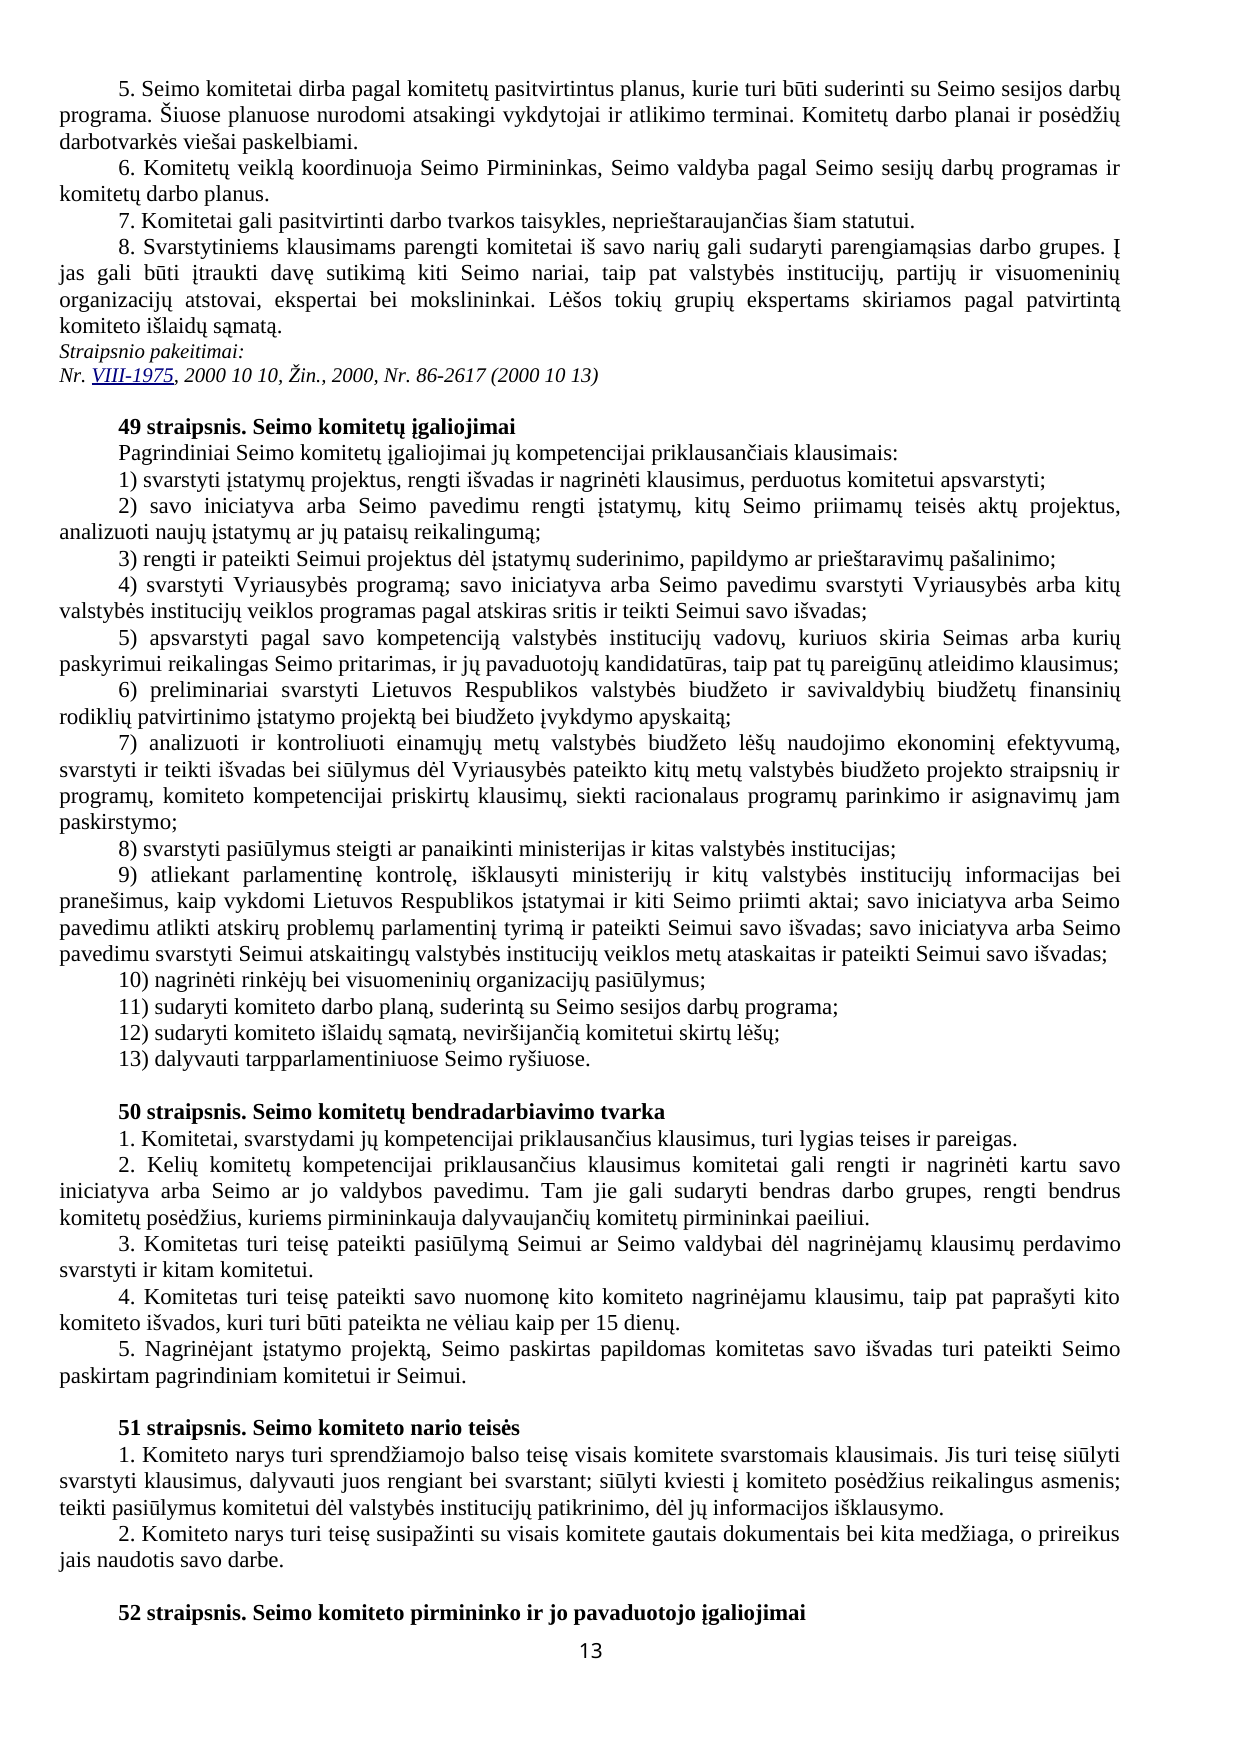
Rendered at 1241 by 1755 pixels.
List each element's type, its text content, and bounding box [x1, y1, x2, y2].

text 8) svarstyti pasiūlymus steigti ar panaikinti ministerijas ir kitas valstybės institucijas; [59, 835, 1122, 861]
text 10) nagrinėti rinkėjų bei visuomeninių organizacijų pasiūlymus; [59, 966, 1122, 993]
text 51 straipsnis. Seimo komiteto nario teisės [59, 1414, 1122, 1441]
text 9) atliekant parlamentinę kontrolę, išklausyti ministerijų ir kitų valstybės institucijų informacijas bei pranešimus, kaip vykdomi Lietuvos Respublikos įstatymai ir kiti Seimo priimti aktai; savo iniciatyva arba Seimo pavedimu atlikti atskirų problemų parlamentinį tyrimą ir pateikti Seimui savo išvadas; savo iniciatyva arba Seimo pavedimu svarstyti Seimui atskaitingų valstybės institucijų veiklos metų ataskaitas ir pateikti Seimui savo išvadas; [59, 861, 1122, 966]
text 52 straipsnis. Seimo komiteto pirmininko ir jo pavaduotojo įgaliojimai [59, 1599, 1122, 1625]
text 1. Komiteto narys turi sprendžiamojo balso teisę visais komitete svarstomais klausimais. Jis turi teisę siūlyti svarstyti klausimus, dalyvauti juos rengiant bei svarstant; siūlyti kviesti į komiteto posėdžius reikalingus asmenis; teikti pasiūlymus komitetui dėl valstybės institucijų patikrinimo, dėl jų informacijos išklausymo. [59, 1441, 1122, 1520]
text 7. Komitetai gali pasitvirtinti darbo tvarkos taisykles, neprieštaraujančias šiam statutui. [59, 207, 1122, 233]
text 4. Komitetas turi teisę pateikti savo nuomonę kito komiteto nagrinėjamu klausimu, taip pat paprašyti kito komiteto išvados, kuri turi būti pateikta ne vėliau kaip per 15 dienų. [59, 1283, 1122, 1335]
text 8. Svarstytiniems klausimams parengti komitetai iš savo narių gali sudaryti parengiamąsias darbo grupes. Į jas gali būti įtraukti davę sutikimą kiti Seimo nariai, taip pat valstybės institucijų, partijų ir visuomeninių organizacijų atstovai, ekspertai bei mokslininkai. Lėšos tokių grupių ekspertams skiriamos pagal patvirtintą komiteto išlaidų sąmatą. [59, 233, 1122, 338]
text 1. Komitetai, svarstydami jų kompetencijai priklausančius klausimus, turi lygias teises ir pareigas. [59, 1124, 1122, 1151]
text 12) sudaryti komiteto išlaidų sąmatą, neviršijančią komitetui skirtų lėšų; [59, 1019, 1122, 1046]
text 4) svarstyti Vyriausybės programą; savo iniciatyva arba Seimo pavedimu svarstyti Vyriausybės arba kitų valstybės institucijų veiklos programas pagal atskiras sritis ir teikti Seimui savo išvadas; [59, 571, 1122, 624]
text 11) sudaryti komiteto darbo planą, suderintą su Seimo sesijos darbų programa; [59, 993, 1122, 1019]
text 3) rengti ir pateikti Seimui projektus dėl įstatymų suderinimo, papildymo ar prieštaravimų pašalinimo; [59, 545, 1122, 571]
text 49 straipsnis. Seimo komitetų įgaliojimai [59, 413, 1122, 439]
text 3. Komitetas turi teisę pateikti pasiūlymą Seimui ar Seimo valdybai dėl nagrinėjamų klausimų perdavimo svarstyti ir kitam komitetui. [59, 1230, 1122, 1283]
text 7) analizuoti ir kontroliuoti einamųjų metų valstybės biudžeto lėšų naudojimo ekonominį efektyvumą, svarstyti ir teikti išvadas bei siūlymus dėl Vyriausybės pateikto kitų metų valstybės biudžeto projekto straipsnių ir programų, komiteto kompetencijai priskirtų klausimų, siekti racionalaus programų parinkimo ir asignavimų jam paskirstymo; [59, 729, 1122, 835]
text 1) svarstyti įstatymų projektus, rengti išvadas ir nagrinėti klausimus, perduotus komitetui apsvarstyti; [59, 466, 1122, 492]
text 5) apsvarstyti pagal savo kompetenciją valstybės institucijų vadovų, kuriuos skiria Seimas arba kurių paskyrimui reikalingas Seimo pritarimas, ir jų pavaduotojų kandidatūras, taip pat tų pareigūnų atleidimo klausimus; [59, 624, 1122, 677]
text 50 straipsnis. Seimo komitetų bendradarbiavimo tvarka [59, 1098, 1122, 1124]
text 2. Komiteto narys turi teisę susipažinti su visais komitete gautais dokumentais bei kita medžiaga, o prireikus jais naudotis savo darbe. [59, 1520, 1122, 1573]
text 2. Kelių komitetų kompetencijai priklausančius klausimus komitetai gali rengti ir nagrinėti kartu savo iniciatyva arba Seimo ar jo valdybos pavedimu. Tam jie gali sudaryti bendras darbo grupes, rengti bendrus komitetų posėdžius, kuriems pirmininkauja dalyvaujančių komitetų pirmininkai paeiliui. [59, 1151, 1122, 1230]
text 2) savo iniciatyva arba Seimo pavedimu rengti įstatymų, kitų Seimo priimamų teisės aktų projektus, analizuoti naujų įstatymų ar jų pataisų reikalingumą; [59, 492, 1122, 545]
text 5. Seimo komitetai dirba pagal komitetų pasitvirtintus planus, kurie turi būti suderinti su Seimo sesijos darbų programa. Šiuose planuose nurodomi atsakingi vykdytojai ir atlikimo terminai. Komitetų darbo planai ir posėdžių darbotvarkės viešai paskelbiami. [59, 75, 1122, 154]
text Nr. VIII-1975, 2000 10 10, Žin., 2000, Nr. 86-2617 (2000 10 13) [59, 363, 1122, 387]
text Straipsnio pakeitimai: [59, 338, 1122, 363]
text 5. Nagrinėjant įstatymo projektą, Seimo paskirtas papildomas komitetas savo išvadas turi pateikti Seimo paskirtam pagrindiniam komitetui ir Seimui. [59, 1335, 1122, 1388]
text 13) dalyvauti tarpparlamentiniuose Seimo ryšiuose. [59, 1046, 1122, 1072]
text 6. Komitetų veiklą koordinuoja Seimo Pirmininkas, Seimo valdyba pagal Seimo sesijų darbų programas ir komitetų darbo planus. [59, 154, 1122, 207]
text Pagrindiniai Seimo komitetų įgaliojimai jų kompetencijai priklausančiais klausimais: [59, 439, 1122, 466]
text 6) preliminariai svarstyti Lietuvos Respublikos valstybės biudžeto ir savivaldybių biudžetų finansinių rodiklių patvirtinimo įstatymo projektą bei biudžeto įvykdymo apyskaitą; [59, 677, 1122, 729]
